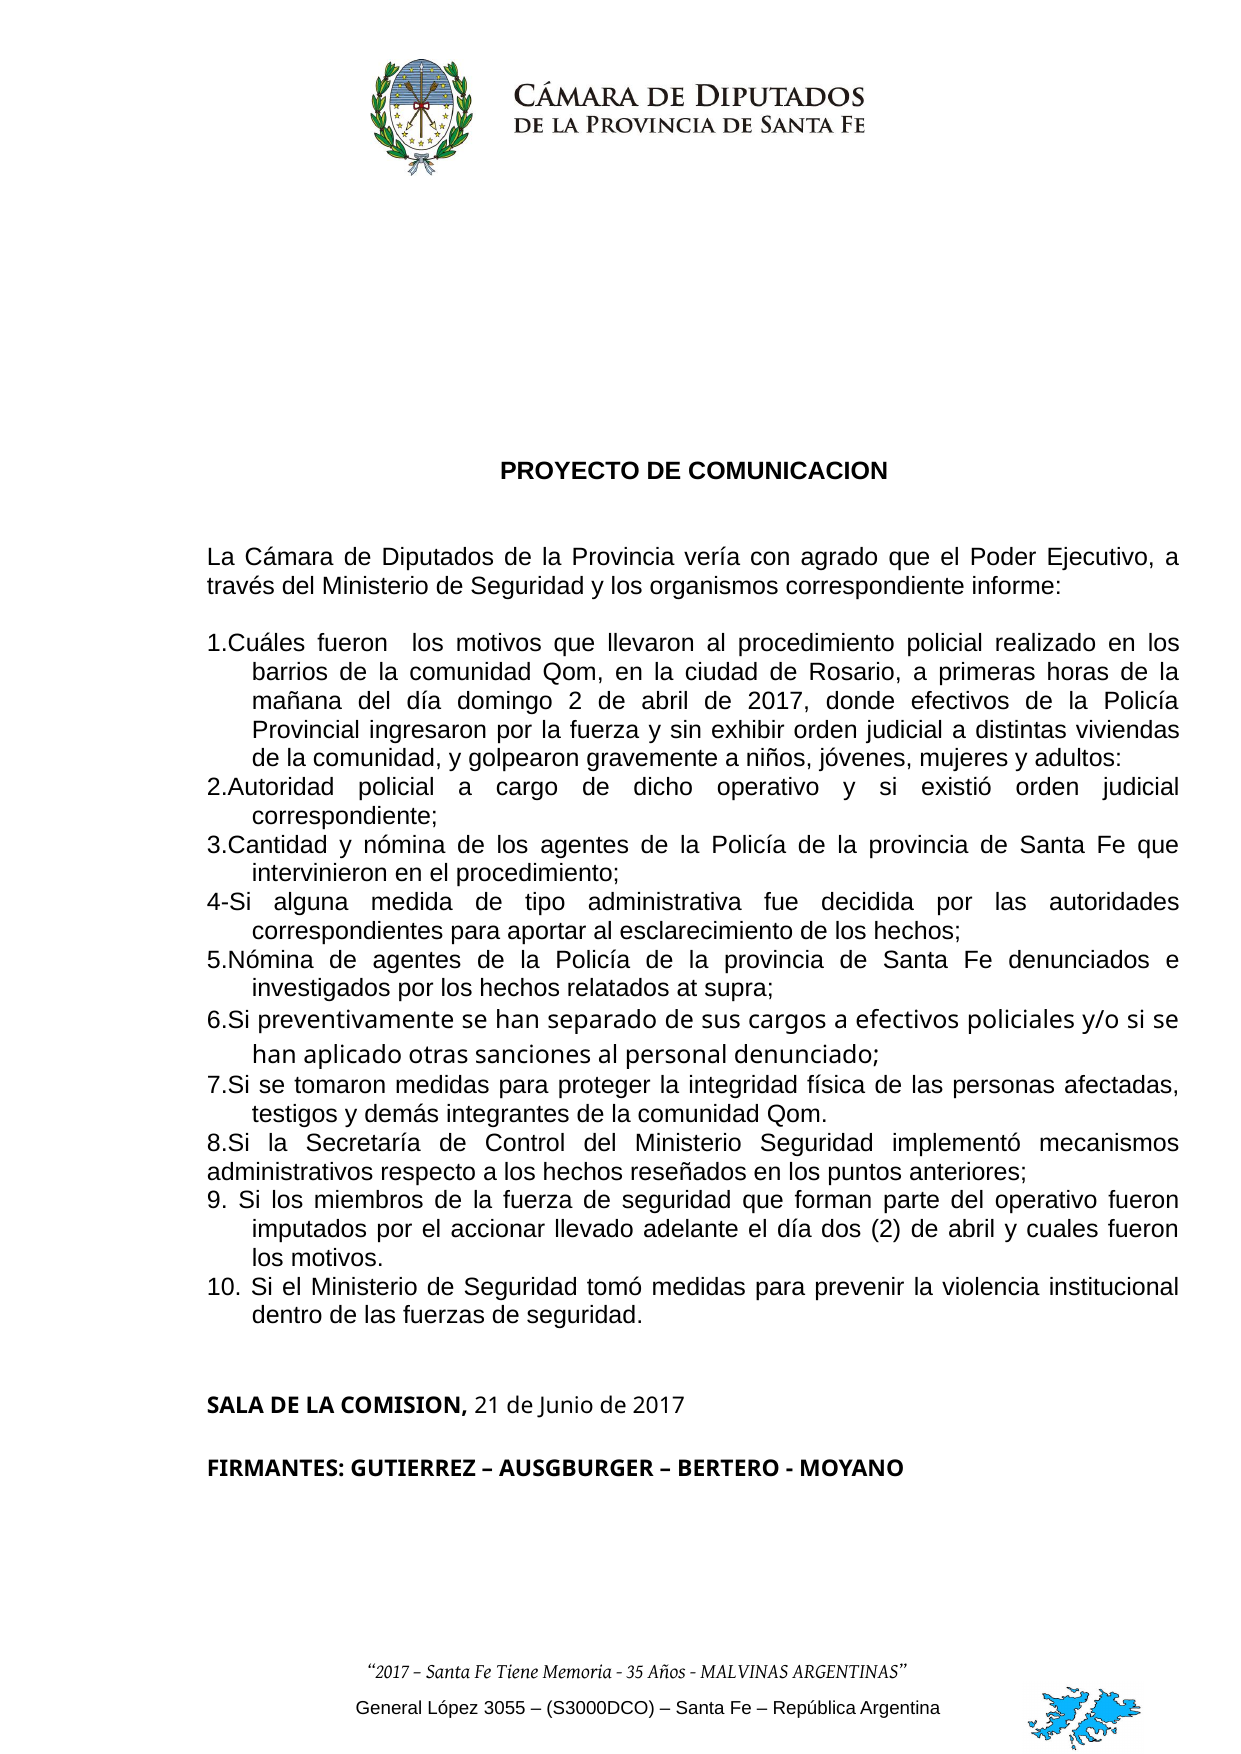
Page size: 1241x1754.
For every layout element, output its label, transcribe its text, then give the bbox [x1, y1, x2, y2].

picture [370, 59, 865, 180]
text La Cámara de Diputados de la Provincia vería con agrado que el Poder Ejecutivo, a través del Ministerio de Seguridad y los organismos correspondiente informe: [207, 542, 1181, 600]
list PROYECTO DE COMUNICACION [207, 456, 1181, 485]
list 6.Si preventivamente se han separado de sus cargos a efectivos policiales y/o si se han aplicado otras sanciones al personal denunciado; [207, 1002, 1181, 1070]
text FIRMANTES: GUTIERREZ – AUSGBURGER – BERTERO - MOYANO [207, 1452, 1181, 1483]
list 7.Si se tomaron medidas para proteger la integridad física de las personas afectadas, testigos y demás integrantes de la comunidad Qom. [207, 1070, 1181, 1128]
picture [1021, 1681, 1144, 1754]
list 2.Autoridad policial a cargo de dicho operativo y si existió orden judicial correspondiente; [207, 772, 1181, 830]
list 1.Cuáles fueron los motivos que llevaron al procedimiento policial realizado en los barrios de la comunidad Qom, en la ciudad de Rosario, a primeras horas de la mañana del día domingo 2 de abril de 2017, donde efectivos de la Policía Provincial ingresaron por la fuerza y sin exhibir orden judicial a distintas viviendas de la comunidad, y golpearon gravemente a niños, jóvenes, mujeres y adultos: [207, 628, 1181, 772]
text SALA DE LA COMISION, 21 de Junio de 2017 [207, 1389, 1181, 1420]
text 8.Si la Secretaría de Control del Ministerio Seguridad implementó mecanismos administrativos respecto a los hechos reseñados en los puntos anteriores; [207, 1128, 1181, 1185]
list 5.Nómina de agentes de la Policía de la provincia de Santa Fe denunciados e investigados por los hechos relatados at supra; [207, 945, 1181, 1002]
list 9. Si los miembros de la fuerza de seguridad que forman parte del operativo fueron imputados por el accionar llevado adelante el día dos (2) de abril y cuales fueron los motivos. [207, 1185, 1181, 1272]
list 4-Si alguna medida de tipo administrativa fue decidida por las autoridades correspondientes para aportar al esclarecimiento de los hechos; [207, 887, 1181, 945]
list 3.Cantidad y nómina de los agentes de la Policía de la provincia de Santa Fe que intervinieron en el procedimiento; [207, 830, 1181, 887]
list 10. Si el Ministerio de Seguridad tomó medidas para prevenir la violencia institucional dentro de las fuerzas de seguridad. [207, 1272, 1181, 1329]
